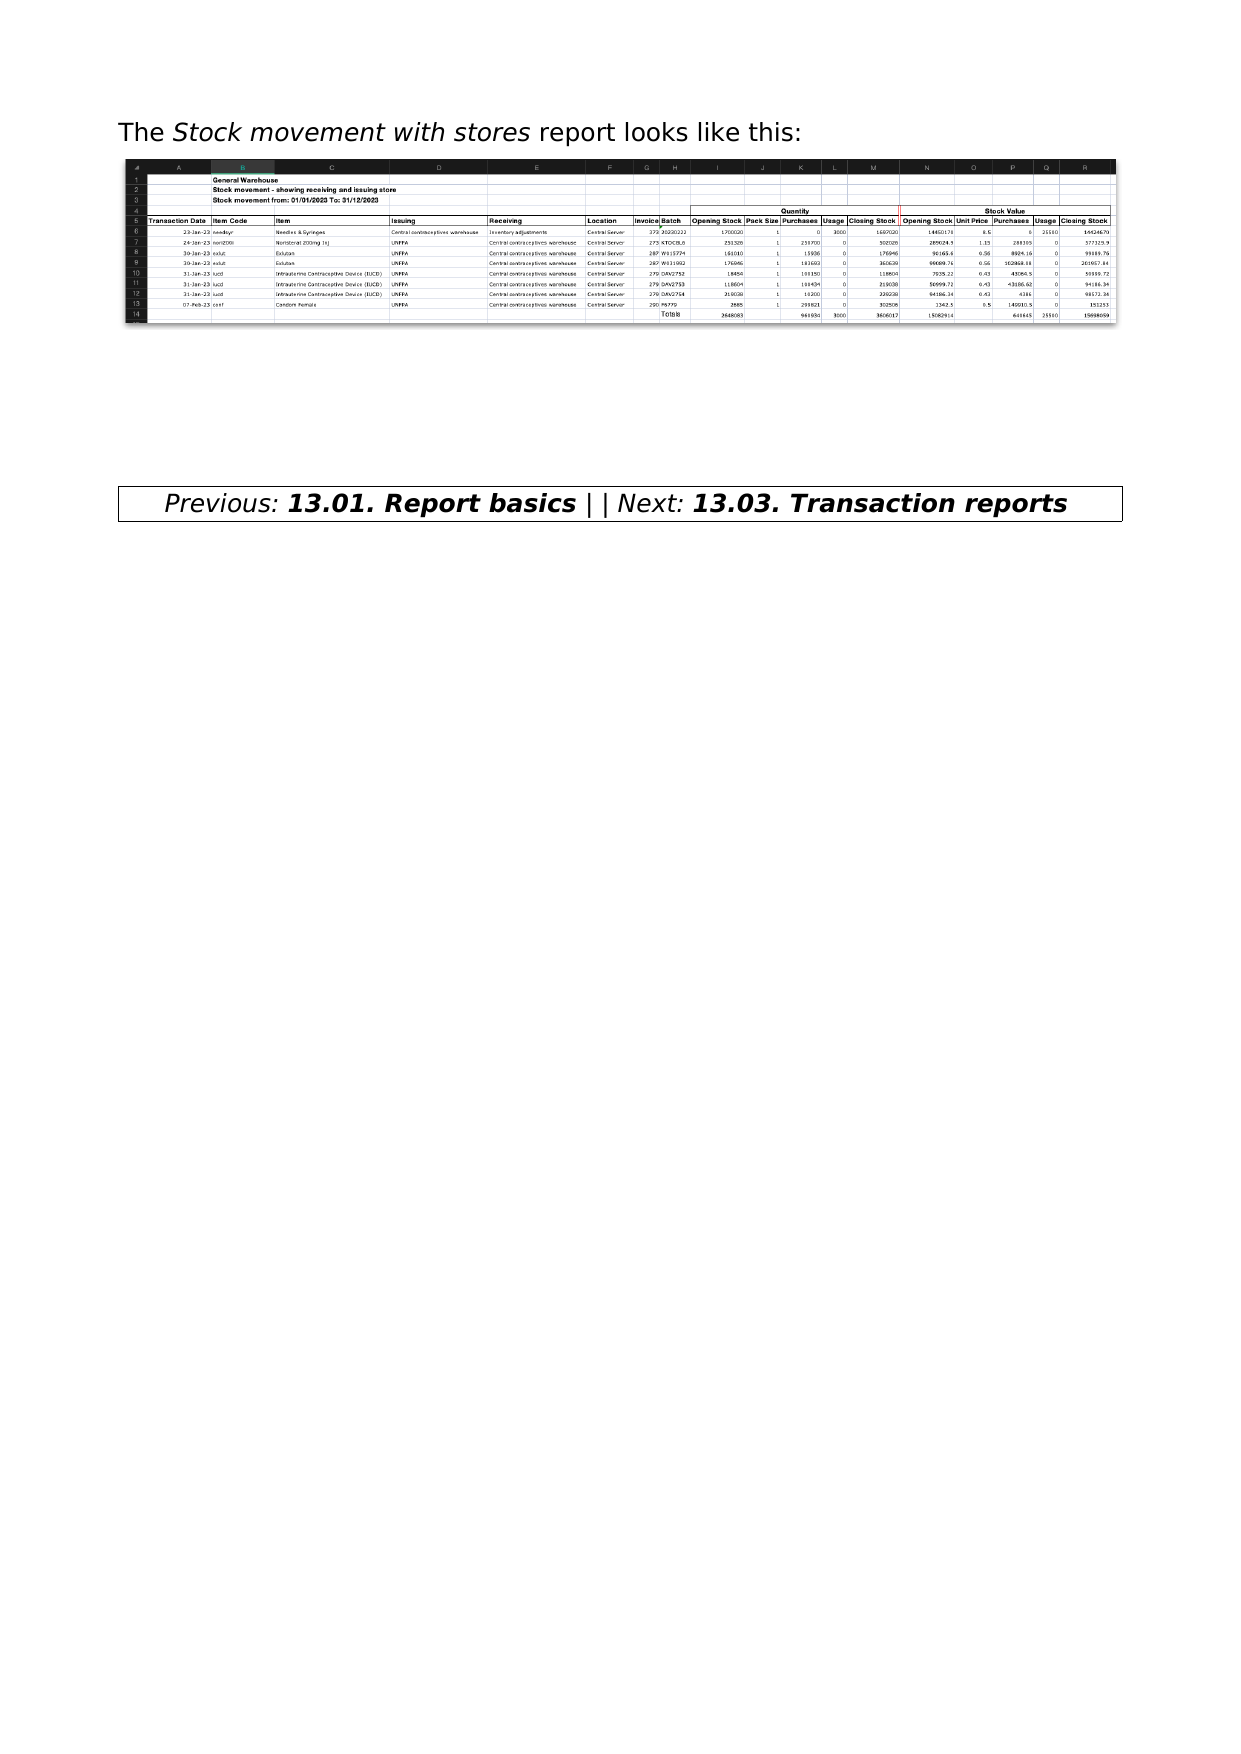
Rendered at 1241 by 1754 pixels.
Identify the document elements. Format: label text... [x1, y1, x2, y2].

text The Stock movement with stores report looks like this: [118, 118, 1122, 147]
picture [118, 159, 1123, 330]
table_header Previous: 13.01. Report basics | | Next: 13.03. Transaction reports [119, 487, 1122, 521]
